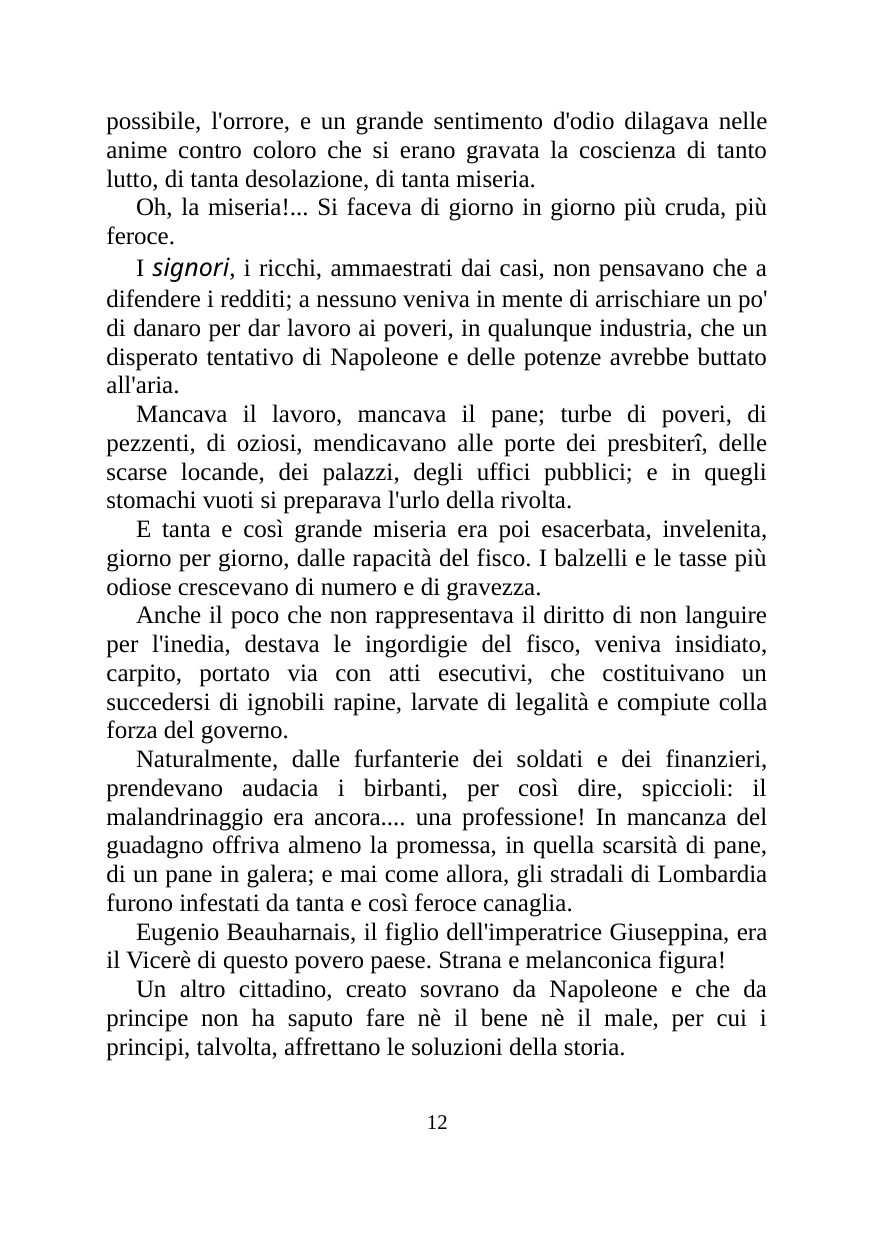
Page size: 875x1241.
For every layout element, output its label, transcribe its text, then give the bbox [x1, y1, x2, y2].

text Un altro cittadino, creato sovrano da Napoleone e che da principe non ha saputo fare nè il bene nè il male, per cui i principi, talvolta, affrettano le soluzioni della storia. [106, 974, 768, 1060]
text Mancava il lavoro, mancava il pane; turbe di poveri, di pezzenti, di oziosi, mendicavano alle porte dei presbiterî, delle scarse locande, dei palazzi, degli uffici pubblici; e in quegli stomachi vuoti si preparava l'urlo della rivolta. [106, 399, 768, 514]
text possibile, l'orrore, e un grande sentimento d'odio dilagava nelle anime contro coloro che si erano gravata la coscienza di tanto lutto, di tanta desolazione, di tanta miseria. [106, 106, 768, 192]
text E tanta e così grande miseria era poi esacerbata, invelenita, giorno per giorno, dalle rapacità del fisco. I balzelli e le tasse più odiose crescevano di numero e di gravezza. [106, 514, 768, 600]
text I signori, i ricchi, ammaestrati dai casi, non pensavano che a difendere i redditi; a nessuno veniva in mente di arrischiare un po' di danaro per dar lavoro ai poveri, in qualunque industria, che un disperato tentativo di Napoleone e delle potenze avrebbe buttato all'aria. [106, 250, 768, 399]
text Oh, la miseria!... Si faceva di giorno in giorno più cruda, più feroce. [106, 192, 768, 250]
text Naturalmente, dalle furfanterie dei soldati e dei finanzieri, prendevano audacia i birbanti, per così dire, spiccioli: il malandrinaggio era ancora.... una professione! In mancanza del guadagno offriva almeno la promessa, in quella scarsità di pane, di un pane in galera; e mai come allora, gli stradali di Lombardia furono infestati da tanta e così feroce canaglia. [106, 744, 768, 917]
text Eugenio Beauharnais, il figlio dell'imperatrice Giuseppina, era il Vicerè di questo povero paese. Strana e melanconica figura! [106, 917, 768, 974]
text Anche il poco che non rappresentava il diritto di non languire per l'inedia, destava le ingordigie del fisco, veniva insidiato, carpito, portato via con atti esecutivi, che costituivano un succedersi di ignobili rapine, larvate di legalità e compiute colla forza del governo. [106, 600, 768, 744]
